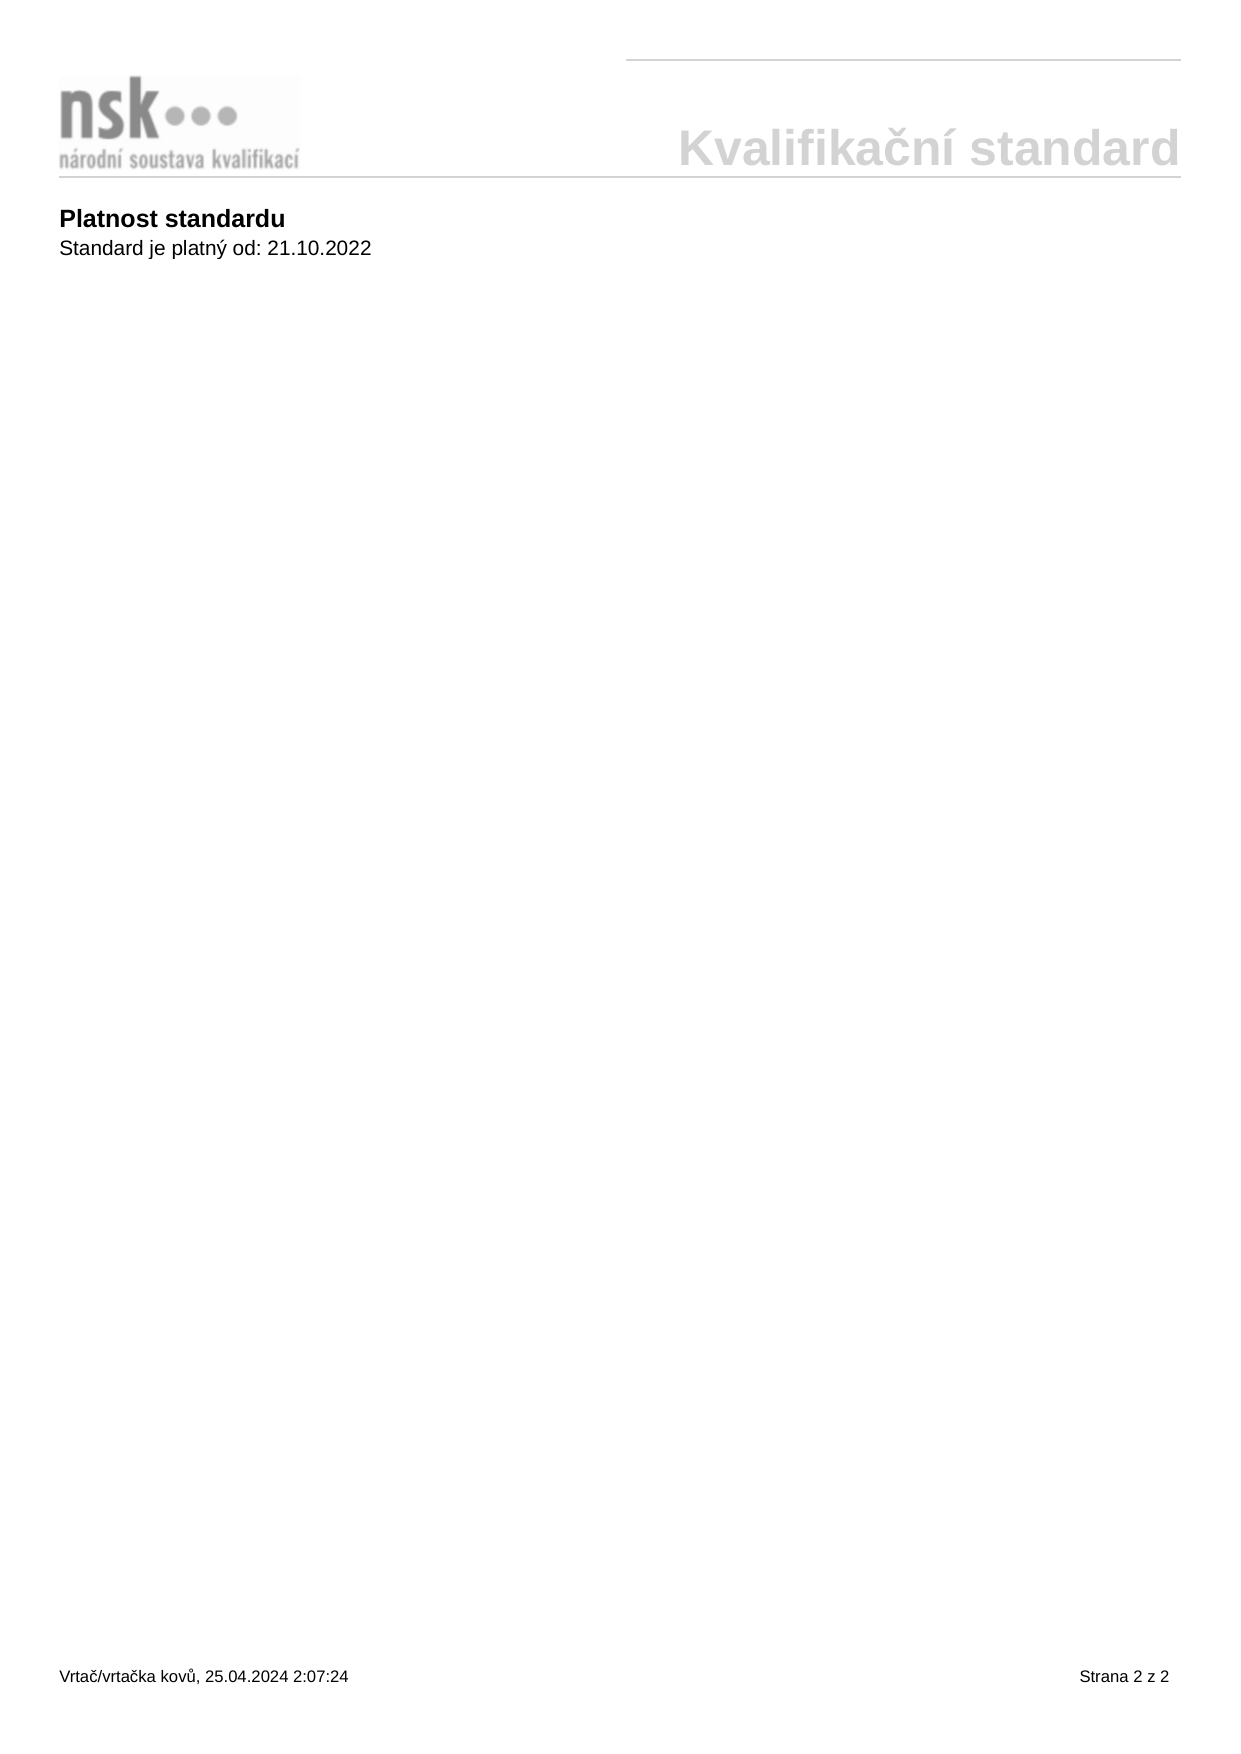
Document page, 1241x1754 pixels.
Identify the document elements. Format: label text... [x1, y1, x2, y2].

table_cell [862, 259, 1093, 559]
table_cell [1093, 1159, 1169, 1409]
table_cell [621, 59, 626, 170]
table_cell [484, 1159, 620, 1409]
table_cell [862, 859, 1093, 1159]
table_cell [626, 259, 862, 559]
table_cell [1093, 559, 1169, 859]
table_cell [862, 1159, 1093, 1409]
table_cell [862, 559, 1093, 859]
table_cell [620, 859, 626, 1159]
table_cell [484, 194, 620, 200]
table_cell [1169, 1159, 1181, 1409]
table_cell [484, 859, 620, 1159]
table_cell Strana 2 z 2 [862, 1658, 1169, 1694]
table_cell [59, 559, 483, 859]
table_cell [1169, 1409, 1181, 1658]
table_cell Kvalifikační standard [626, 61, 1181, 176]
table_cell [59, 178, 1181, 194]
table_cell [484, 1409, 620, 1658]
table_cell [1169, 559, 1181, 859]
table_cell [626, 559, 862, 859]
table_cell [59, 859, 483, 1159]
table_cell [1093, 1409, 1169, 1658]
table_cell [484, 259, 620, 559]
table_cell [1169, 1658, 1181, 1694]
table_cell [626, 194, 862, 200]
table_cell [862, 1409, 1093, 1658]
table_cell [1093, 259, 1169, 559]
table_cell Vrtač/vrtačka kovů, 25.04.2024 2:07:24 [59, 1658, 862, 1694]
table_cell [626, 1159, 862, 1409]
table_cell [862, 194, 1093, 200]
table_cell [1093, 194, 1169, 200]
table_cell [484, 171, 620, 176]
table_cell [620, 1409, 626, 1658]
table_cell [1169, 194, 1181, 200]
table_cell [59, 1159, 483, 1409]
table_cell [626, 859, 862, 1159]
table_cell [620, 559, 626, 859]
table_cell Platnost standardu [59, 200, 1181, 236]
table_cell [1169, 859, 1181, 1159]
table_cell Standard je platný od: 21.10.2022 [59, 236, 1181, 259]
table_cell [484, 559, 620, 859]
table_cell [1093, 859, 1169, 1159]
table_cell [1169, 259, 1181, 559]
table_cell [626, 1409, 862, 1658]
picture [58, 59, 621, 171]
table_cell [59, 194, 483, 200]
table_cell [620, 259, 626, 559]
table_cell [59, 259, 483, 559]
table_cell [620, 1159, 626, 1409]
table_cell [59, 1409, 483, 1658]
table_cell [59, 171, 483, 176]
